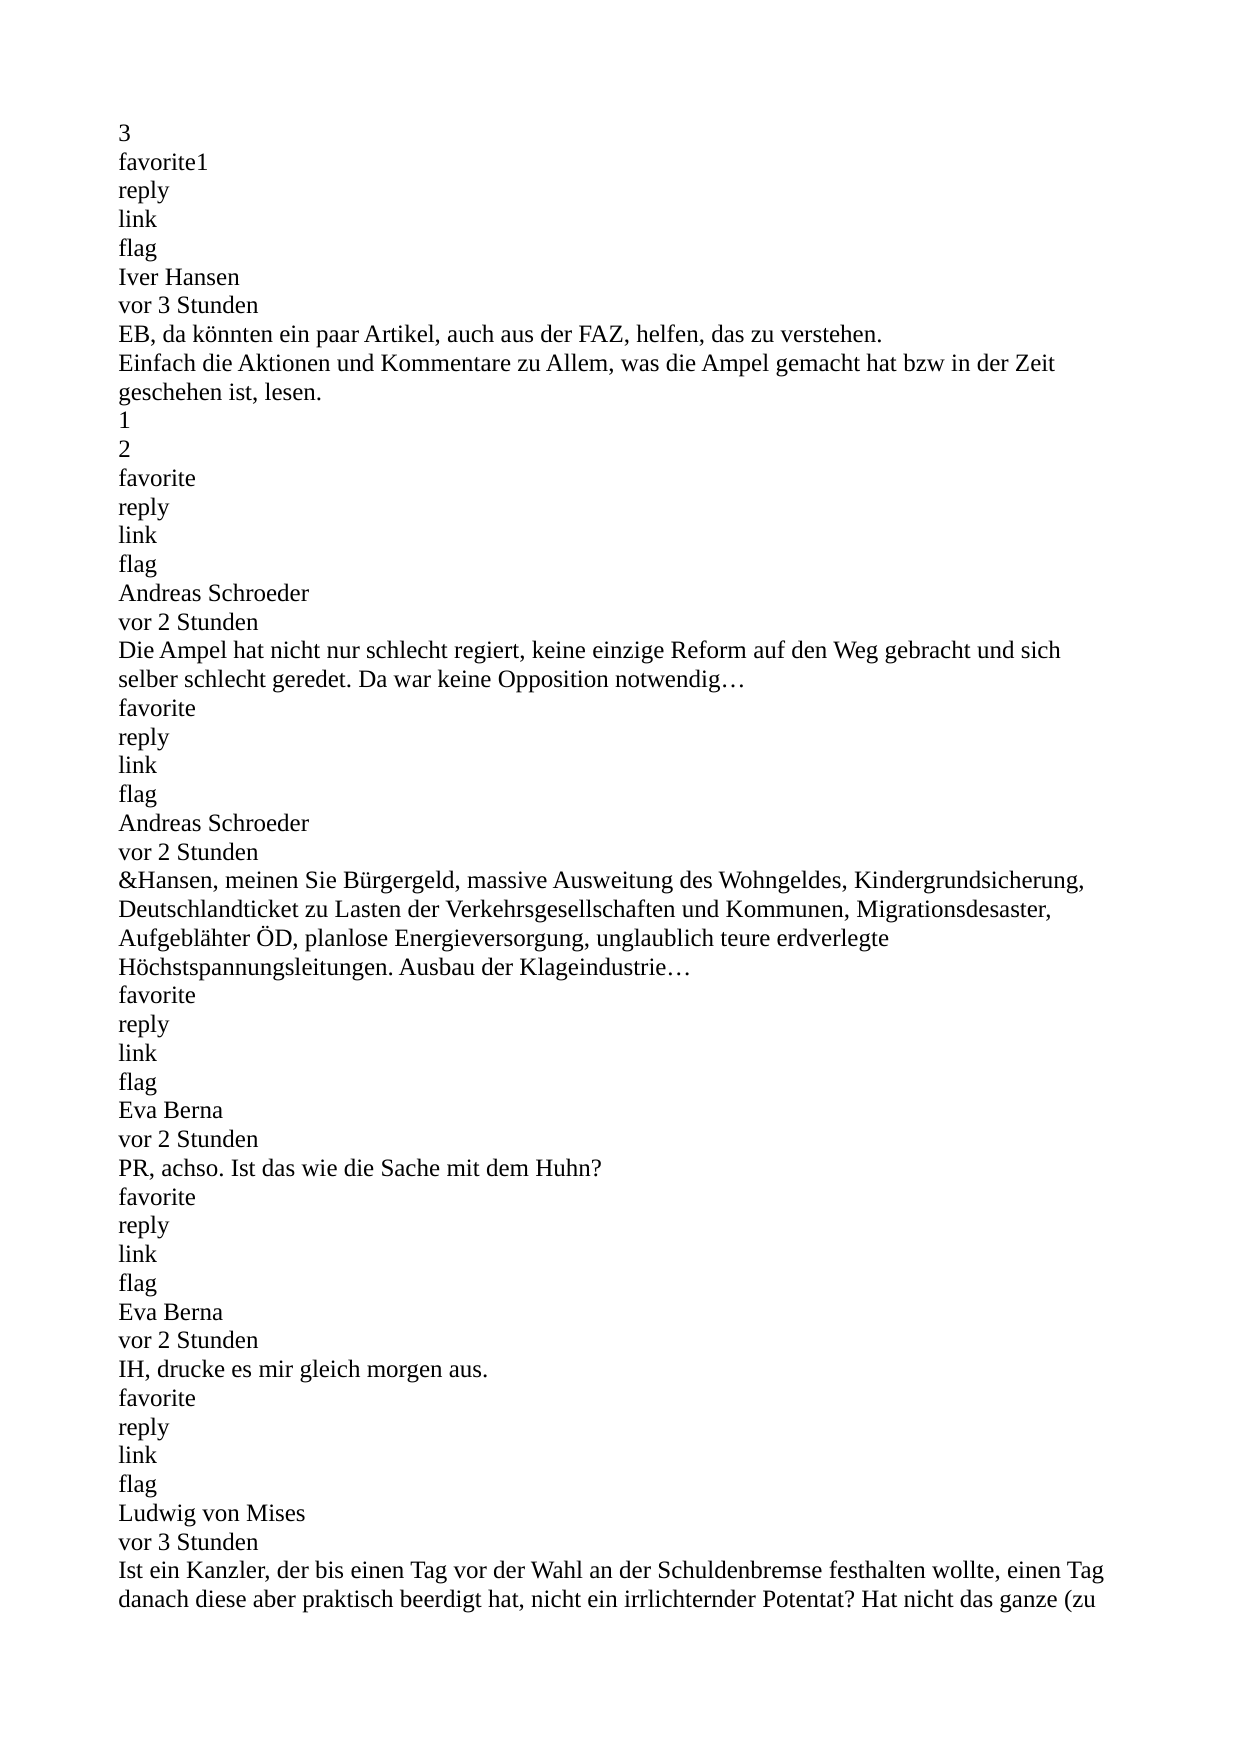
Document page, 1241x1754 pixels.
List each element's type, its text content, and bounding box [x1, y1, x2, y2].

text Eva Berna [118, 1297, 1122, 1326]
text Andreas Schroeder [118, 808, 1122, 837]
text Andreas Schroeder [118, 578, 1122, 607]
text 1 [118, 406, 1122, 434]
text favorite [118, 1383, 1122, 1412]
text Ist ein Kanzler, der bis einen Tag vor der Wahl an der Schuldenbremse festhalten wollte, einen Tag danach diese aber praktisch beerdigt hat, nicht ein irrlichternder Potentat? Hat nicht das ganze (zu [118, 1556, 1122, 1613]
text flag [118, 1268, 1122, 1297]
text reply [118, 1211, 1122, 1239]
text favorite [118, 981, 1122, 1009]
text link [118, 521, 1122, 549]
text vor 2 Stunden [118, 1326, 1122, 1354]
text 3 [118, 118, 1122, 147]
text reply [118, 492, 1122, 521]
text link [118, 1239, 1122, 1268]
text Die Ampel hat nicht nur schlecht regiert, keine einzige Reform auf den Weg gebracht und sich selber schlecht geredet. Da war keine Opposition notwendig… [118, 636, 1122, 693]
text Ludwig von Mises [118, 1498, 1122, 1527]
text flag [118, 1067, 1122, 1096]
text favorite1 [118, 147, 1122, 176]
text vor 3 Stunden [118, 1527, 1122, 1556]
text vor 2 Stunden [118, 607, 1122, 636]
text reply [118, 176, 1122, 204]
text vor 2 Stunden [118, 1124, 1122, 1153]
text vor 3 Stunden [118, 291, 1122, 319]
text PR, achso. Ist das wie die Sache mit dem Huhn? [118, 1153, 1122, 1182]
text favorite [118, 693, 1122, 722]
text flag [118, 549, 1122, 578]
text vor 2 Stunden [118, 837, 1122, 866]
text flag [118, 233, 1122, 262]
text reply [118, 1412, 1122, 1441]
text link [118, 1038, 1122, 1067]
text link [118, 751, 1122, 779]
text IH, drucke es mir gleich morgen aus. [118, 1354, 1122, 1383]
text favorite [118, 463, 1122, 492]
text EB, da könnten ein paar Artikel, auch aus der FAZ, helfen, das zu verstehen. Einfach die Aktionen und Kommentare zu Allem, was die Ampel gemacht hat bzw in der Zeit geschehen ist, lesen. [118, 319, 1122, 406]
text reply [118, 722, 1122, 751]
text flag [118, 1469, 1122, 1498]
text flag [118, 779, 1122, 808]
text &Hansen, meinen Sie Bürgergeld, massive Ausweitung des Wohngeldes, Kindergrundsicherung, Deutschlandticket zu Lasten der Verkehrsgesellschaften und Kommunen, Migrationsdesaster, Aufgeblähter ÖD, planlose Energieversorgung, unglaublich teure erdverlegte Höchstspannungsleitungen. Ausbau der Klageindustrie… [118, 866, 1122, 981]
text reply [118, 1009, 1122, 1038]
text Iver Hansen [118, 262, 1122, 291]
text link [118, 204, 1122, 233]
text link [118, 1441, 1122, 1469]
text Eva Berna [118, 1096, 1122, 1124]
text 2 [118, 434, 1122, 463]
text favorite [118, 1182, 1122, 1211]
